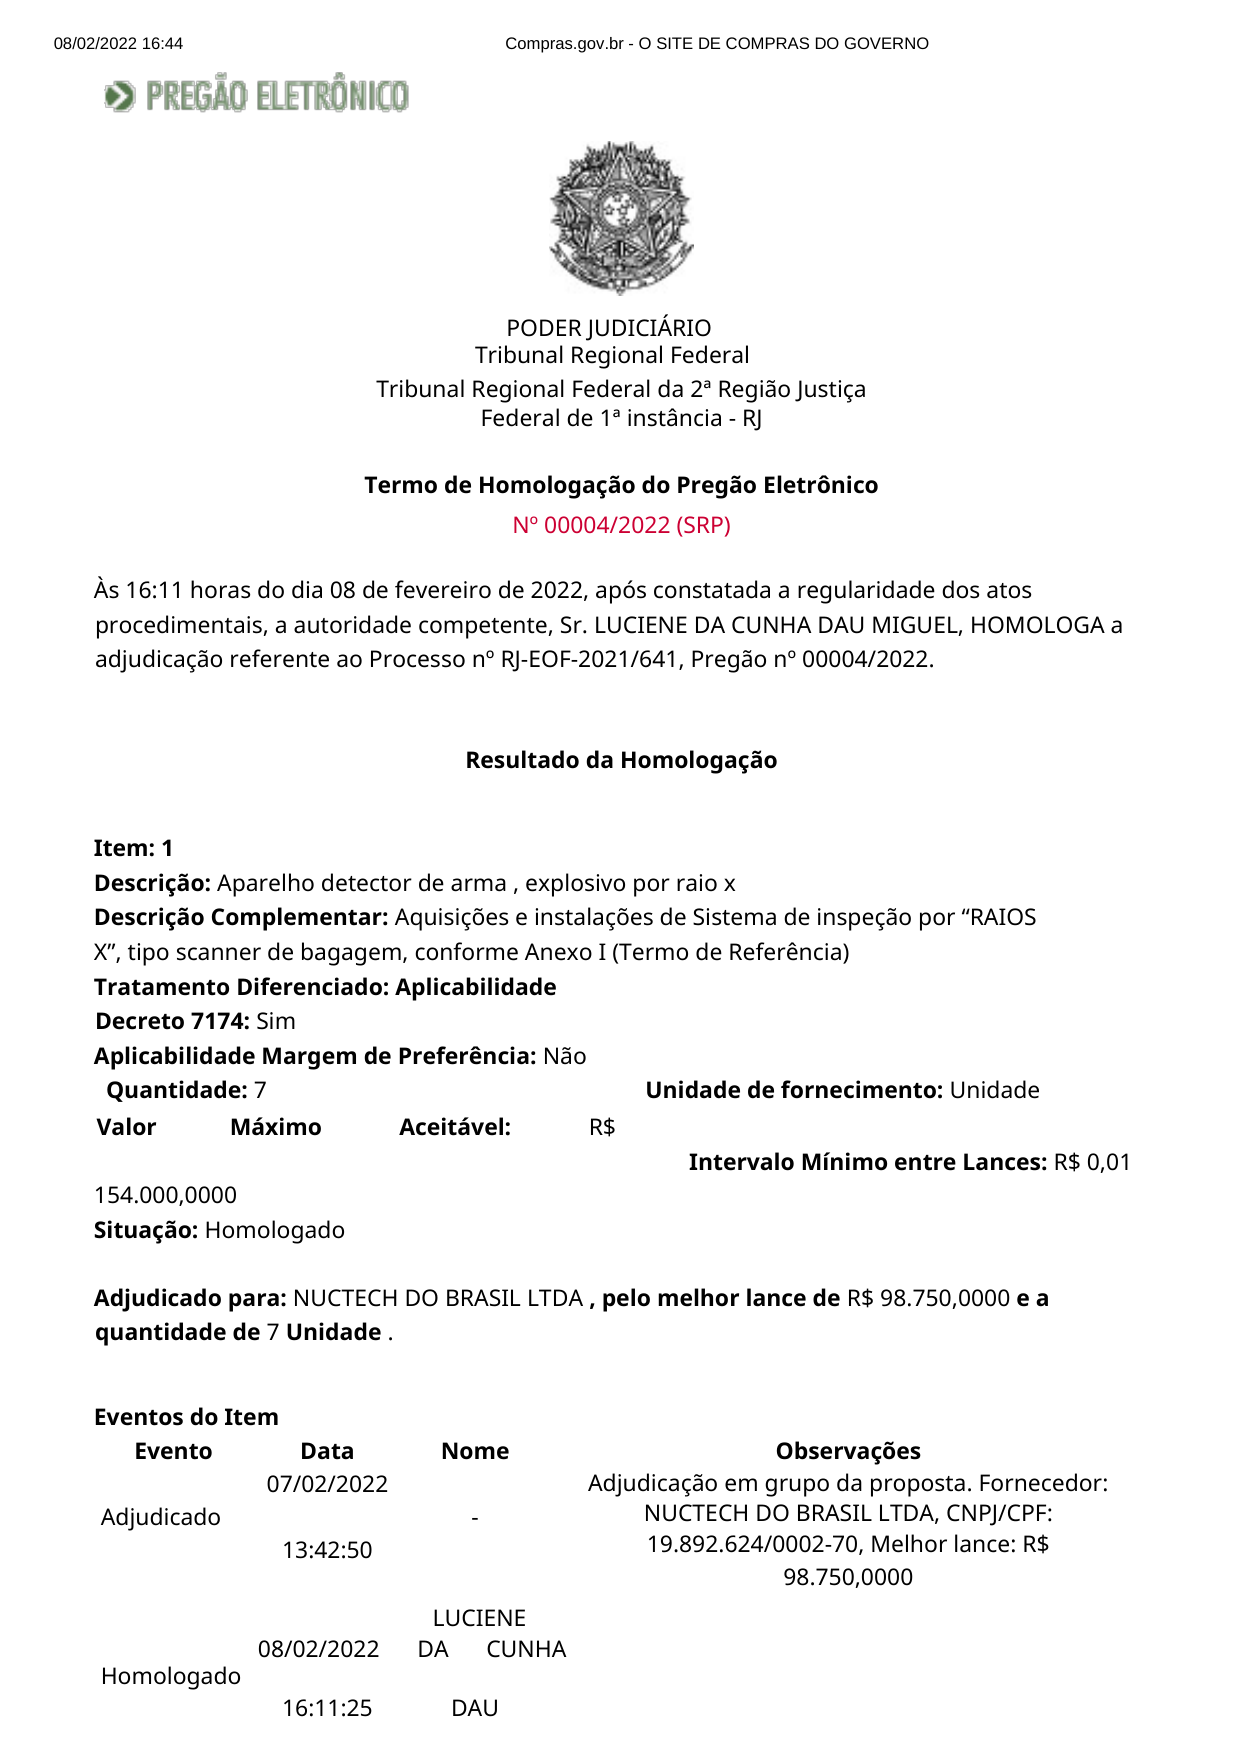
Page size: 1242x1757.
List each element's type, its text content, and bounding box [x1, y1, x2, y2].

text Às 16:11 horas do dia 08 de fevereiro de 2022, após constatada a regularidade dos atos procedimentais, a autoridade competente, Sr. LUCIENE DA CUNHA DAU MIGUEL, HOMOLOGA a adjudicação referente ao Processo nº RJ-EOF-2021/641, Pregão nº 00004/2022. [94, 574, 1180, 674]
text Aplicabilidade Margem de Preferência: Não [94, 1040, 1163, 1071]
table_cell Adjudicação em grupo da proposta. Fornecedor: NUCTECH DO BRASIL LTDA, CNPJ/CPF: 19.892.624/0002-70, Melhor lance: R$ 98.750,0000 [566, 1468, 1130, 1724]
text Situação: Homologado [94, 1214, 1180, 1245]
table_header Evento Data Nome [101, 1435, 566, 1468]
text Tribunal Regional Federal da 2ª Região Justiça Federal de 1ª instância - RJ [356, 373, 886, 433]
text 154.000,0000 [94, 1179, 1180, 1210]
text X”, tipo scanner de bagagem, conforme Anexo I (Termo de Referência) [94, 936, 1180, 967]
text Intervalo Mínimo entre Lances: R$ 0,01 [55, 1146, 1132, 1177]
text Eventos do Item [94, 1401, 1163, 1432]
text Adjudicado para: NUCTECH DO BRASIL LTDA , pelo melhor lance de R$ 98.750,0000 e a quantidade de 7 Unidade . [94, 1281, 1163, 1347]
text Resultado da Homologação [84, 744, 1159, 775]
text 08/02/2022 16:44 Compras.gov.br - O SITE DE COMPRAS DO GOVERNO [53, 34, 1186, 53]
table_header Observações [566, 1435, 1130, 1468]
text Valor Máximo Aceitável: R$ [55, 1111, 1186, 1142]
text Termo de Homologação do Pregão Eletrônico [84, 469, 1159, 501]
text Descrição: Aparelho detector de arma , explosivo por raio x [94, 867, 1180, 898]
text Item: 1 [94, 832, 1163, 863]
text Descrição Complementar: Aquisições e instalações de Sistema de inspeção por “RAIOS [94, 901, 1180, 933]
table_cell 07/02/2022 Adjudicado - 13:42:50 LUCIENE 08/02/2022 DA CUNHA Homologado 16:11:25 DAU [101, 1468, 566, 1724]
text Quantidade: 7 Unidade de fornecimento: Unidade [55, 1074, 1186, 1106]
text Nº 00004/2022 (SRP) [57, 508, 1186, 540]
text Tratamento Diferenciado: Aplicabilidade Decreto 7174: Sim [94, 971, 631, 1036]
